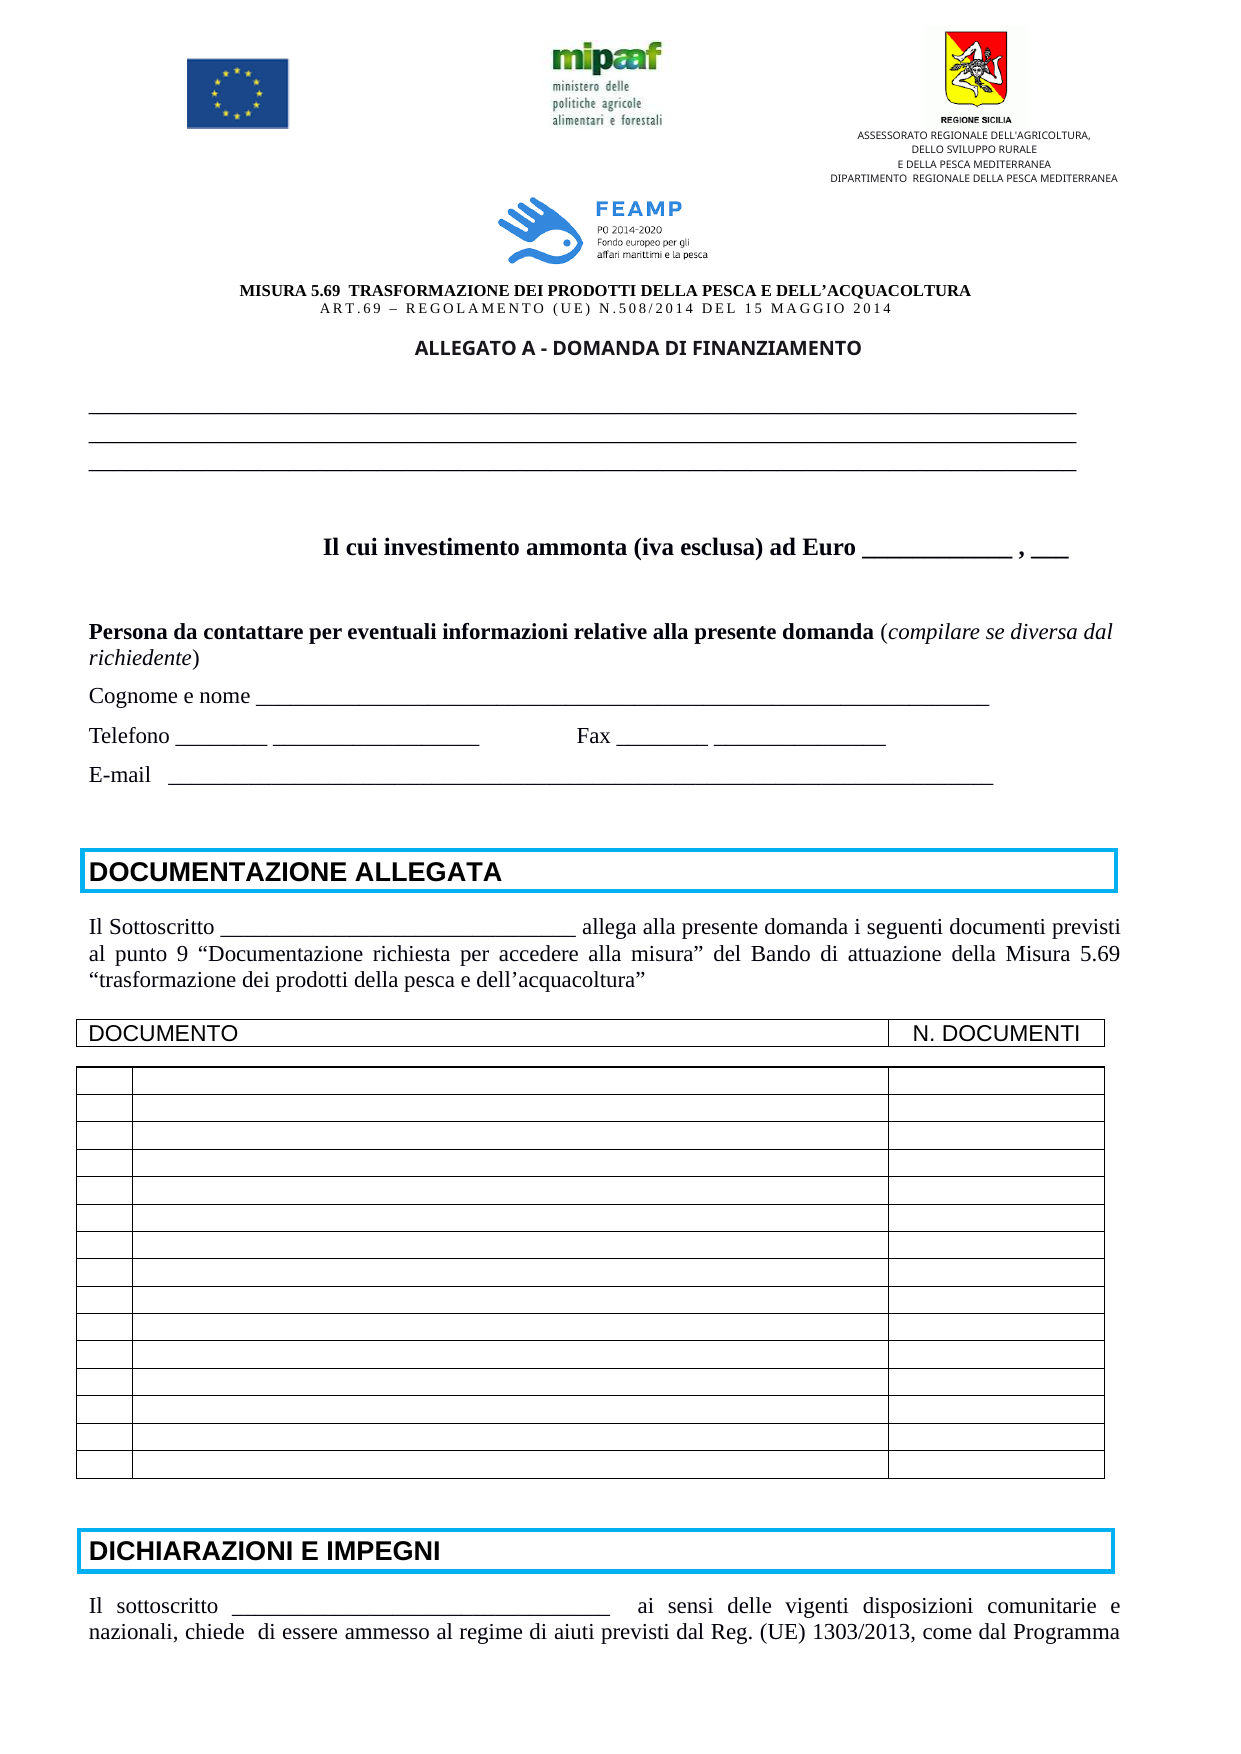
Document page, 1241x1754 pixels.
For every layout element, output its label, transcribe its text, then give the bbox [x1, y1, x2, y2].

table_cell [133, 1424, 888, 1450]
table_cell [77, 1047, 1104, 1066]
table_cell [133, 1095, 888, 1121]
table_cell [77, 1314, 132, 1340]
table_header N. DOCUMENTI [889, 1020, 1104, 1046]
table_cell [133, 1259, 888, 1286]
table_cell [889, 1150, 1104, 1176]
table_cell [889, 1259, 1104, 1286]
text _______________________________________________________________________________ [89, 388, 1122, 417]
table_cell [77, 1451, 132, 1477]
table_cell [77, 1259, 132, 1286]
text Cognome e nome ________________________________________________________________ [89, 682, 1122, 709]
table_cell [77, 1424, 132, 1450]
text E-mail ________________________________________________________________________ [89, 761, 1122, 788]
table_cell [133, 1451, 888, 1477]
table_cell [133, 1287, 888, 1313]
table_cell [133, 1341, 888, 1368]
table_cell [889, 1068, 1104, 1094]
table_cell [77, 1205, 132, 1231]
table_cell [889, 1424, 1104, 1450]
table_cell [889, 1205, 1104, 1231]
table_cell [77, 1232, 132, 1258]
table_cell [77, 1095, 132, 1121]
text Il Sottoscritto _______________________________ allega alla presente domanda i seguenti documenti previsti al punto 9 “Documentazione richiesta per accedere alla misura” del Bando di attuazione della Misura 5.69 “trasformazione dei prodotti della pesca e dell’acquacoltura” [89, 913, 1122, 992]
picture [542, 40, 673, 129]
text DICHIARAZIONI E IMPEGNI [89, 1535, 1111, 1566]
table_cell [133, 1068, 888, 1094]
picture [187, 58, 290, 129]
table_cell [889, 1396, 1104, 1423]
table_cell [77, 1369, 132, 1395]
table_cell [889, 1451, 1104, 1477]
table_cell [133, 1396, 888, 1423]
table_cell [889, 1232, 1104, 1258]
text _______________________________________________________________________________ [89, 417, 1122, 445]
table_cell [889, 1369, 1104, 1395]
table_cell [133, 1122, 888, 1149]
picture [924, 25, 1028, 129]
table_cell [889, 1177, 1104, 1203]
table_cell [133, 1150, 888, 1176]
text Il cui investimento ammonta (iva esclusa) ad Euro ____________ , ___ [236, 532, 1122, 560]
table_cell [133, 1205, 888, 1231]
table_cell [133, 1369, 888, 1395]
table_cell [889, 1341, 1104, 1368]
table_cell [77, 1150, 132, 1176]
table_cell [133, 1177, 888, 1203]
table_header DOCUMENTO [77, 1020, 888, 1046]
picture [491, 185, 720, 276]
table_cell [77, 1396, 132, 1423]
table_cell [133, 1314, 888, 1340]
table_cell [133, 1232, 888, 1258]
text Persona da contattare per eventuali informazioni relative alla presente domanda (compilare se diversa dal richiedente) [89, 618, 1122, 671]
table_cell [77, 1177, 132, 1203]
table_cell [77, 1122, 132, 1149]
text DOCUMENTAZIONE ALLEGATA [89, 856, 1114, 887]
table_cell [889, 1095, 1104, 1121]
text Telefono ________ __________________ Fax ________ _______________ [89, 722, 1122, 748]
text _______________________________________________________________________________ [89, 445, 1122, 474]
table_cell [889, 1122, 1104, 1149]
table_cell [77, 1068, 132, 1094]
table_cell [889, 1314, 1104, 1340]
text Il sottoscritto _________________________________ ai sensi delle vigenti disposizioni comunitarie e nazionali, chiede di essere ammesso al regime di aiuti previsti dal Reg. (UE) 1303/2013, come dal Programma [89, 1592, 1122, 1645]
table_cell [77, 1287, 132, 1313]
table_cell [77, 1341, 132, 1368]
table_cell [889, 1287, 1104, 1313]
